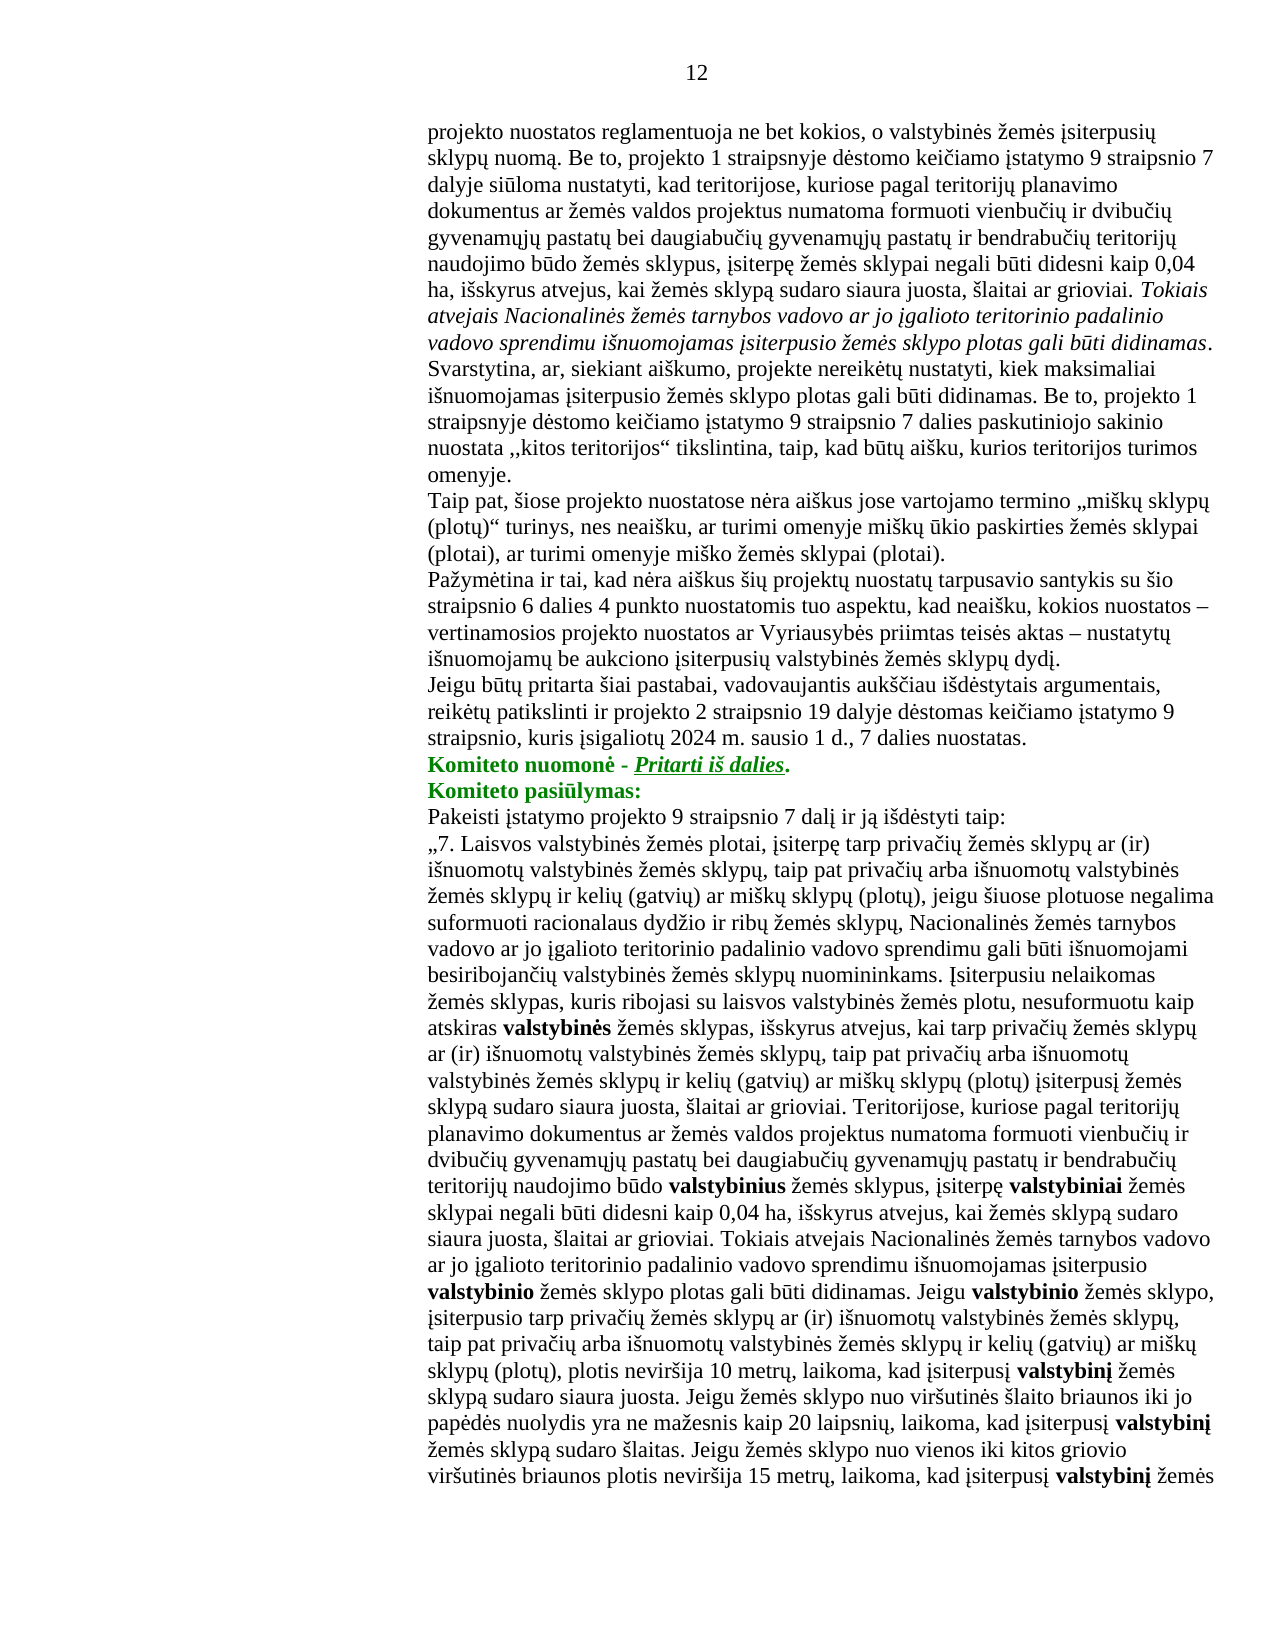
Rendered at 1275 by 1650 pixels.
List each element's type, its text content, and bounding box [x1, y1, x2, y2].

text „7. Laisvos valstybinės žemės plotai, įsiterpę tarp privačių žemės sklypų ar (ir) išnuomotų valstybinės žemės sklypų, taip pat privačių arba išnuomotų valstybinės žemės sklypų ir kelių (gatvių) ar miškų sklypų (plotų), jeigu šiuose plotuose negalima suformuoti racionalaus dydžio ir ribų žemės sklypų, Nacionalinės žemės tarnybos vadovo ar jo įgalioto teritorinio padalinio vadovo sprendimu gali būti išnuomojami besiribojančių valstybinės žemės sklypų nuomininkams. Įsiterpusiu nelaikomas žemės sklypas, kuris ribojasi su laisvos valstybinės žemės plotu, nesuformuotu kaip atskiras valstybinės žemės sklypas, išskyrus atvejus, kai tarp privačių žemės sklypų ar (ir) išnuomotų valstybinės žemės sklypų, taip pat privačių arba išnuomotų valstybinės žemės sklypų ir kelių (gatvių) ar miškų sklypų (plotų) įsiterpusį žemės sklypą sudaro siaura juosta, šlaitai ar grioviai. Teritorijose, kuriose pagal teritorijų planavimo dokumentus ar žemės valdos projektus numatoma formuoti vienbučių ir dvibučių gyvenamųjų pastatų bei daugiabučių gyvenamųjų pastatų ir bendrabučių teritorijų naudojimo būdo valstybinius žemės sklypus, įsiterpę valstybiniai žemės sklypai negali būti didesni kaip 0,04 ha, išskyrus atvejus, kai žemės sklypą sudaro siaura juosta, šlaitai ar grioviai. Tokiais atvejais Nacionalinės žemės tarnybos vadovo ar jo įgalioto teritorinio padalinio vadovo sprendimu išnuomojamas įsiterpusio valstybinio žemės sklypo plotas gali būti didinamas. Jeigu valstybinio žemės sklypo, įsiterpusio tarp privačių žemės sklypų ar (ir) išnuomotų valstybinės žemės sklypų, taip pat privačių arba išnuomotų valstybinės žemės sklypų ir kelių (gatvių) ar miškų sklypų (plotų), plotis neviršija 10 metrų, laikoma, kad įsiterpusį valstybinį žemės sklypą sudaro siaura juosta. Jeigu žemės sklypo nuo viršutinės šlaito briaunos iki jo papėdės nuolydis yra ne mažesnis kaip 20 laipsnių, laikoma, kad įsiterpusį valstybinį žemės sklypą sudaro šlaitas. Jeigu žemės sklypo nuo vienos iki kitos griovio viršutinės briaunos plotis neviršija 15 metrų, laikoma, kad įsiterpusį valstybinį žemės [427, 830, 1216, 1488]
text Pažymėtina ir tai, kad nėra aiškus šių projektų nuostatų tarpusavio santykis su šio straipsnio 6 dalies 4 punkto nuostatomis tuo aspektu, kad neaišku, kokios nuostatos – vertinamosios projekto nuostatos ar Vyriausybės priimtas teisės aktas – nustatytų išnuomojamų be aukciono įsiterpusių valstybinės žemės sklypų dydį. [427, 566, 1216, 672]
text projekto nuostatos reglamentuoja ne bet kokios, o valstybinės žemės įsiterpusių sklypų nuomą. Be to, projekto 1 straipsnyje dėstomo keičiamo įstatymo 9 straipsnio 7 dalyje siūloma nustatyti, kad teritorijose, kuriose pagal teritorijų planavimo dokumentus ar žemės valdos projektus numatoma formuoti vienbučių ir dvibučių gyvenamųjų pastatų bei daugiabučių gyvenamųjų pastatų ir bendrabučių teritorijų naudojimo būdo žemės sklypus, įsiterpę žemės sklypai negali būti didesni kaip 0,04 ha, išskyrus atvejus, kai žemės sklypą sudaro siaura juosta, šlaitai ar grioviai. Tokiais atvejais Nacionalinės žemės tarnybos vadovo ar jo įgalioto teritorinio padalinio vadovo sprendimu išnuomojamas įsiterpusio žemės sklypo plotas gali būti didinamas. Svarstytina, ar, siekiant aiškumo, projekte nereikėtų nustatyti, kiek maksimaliai išnuomojamas įsiterpusio žemės sklypo plotas gali būti didinamas. Be to, projekto 1 straipsnyje dėstomo keičiamo įstatymo 9 straipsnio 7 dalies paskutiniojo sakinio nuostata ,,kitos teritorijos“ tikslintina, taip, kad būtų aišku, kurios teritorijos turimos omenyje. [427, 118, 1216, 487]
text Komiteto pasiūlymas: [427, 777, 1216, 803]
text Taip pat, šiose projekto nuostatose nėra aiškus jose vartojamo termino „miškų sklypų (plotų)“ turinys, nes neaišku, ar turimi omenyje miškų ūkio paskirties žemės sklypai (plotai), ar turimi omenyje miško žemės sklypai (plotai). [427, 487, 1216, 566]
text Jeigu būtų pritarta šiai pastabai, vadovaujantis aukščiau išdėstytais argumentais, reikėtų patikslinti ir projekto 2 straipsnio 19 dalyje dėstomas keičiamo įstatymo 9 straipsnio, kuris įsigaliotų 2024 m. sausio 1 d., 7 dalies nuostatas. [427, 672, 1216, 751]
text Pakeisti įstatymo projekto 9 straipsnio 7 dalį ir ją išdėstyti taip: [427, 803, 1216, 830]
text Komiteto nuomonė - Pritarti iš dalies. [427, 751, 1216, 777]
